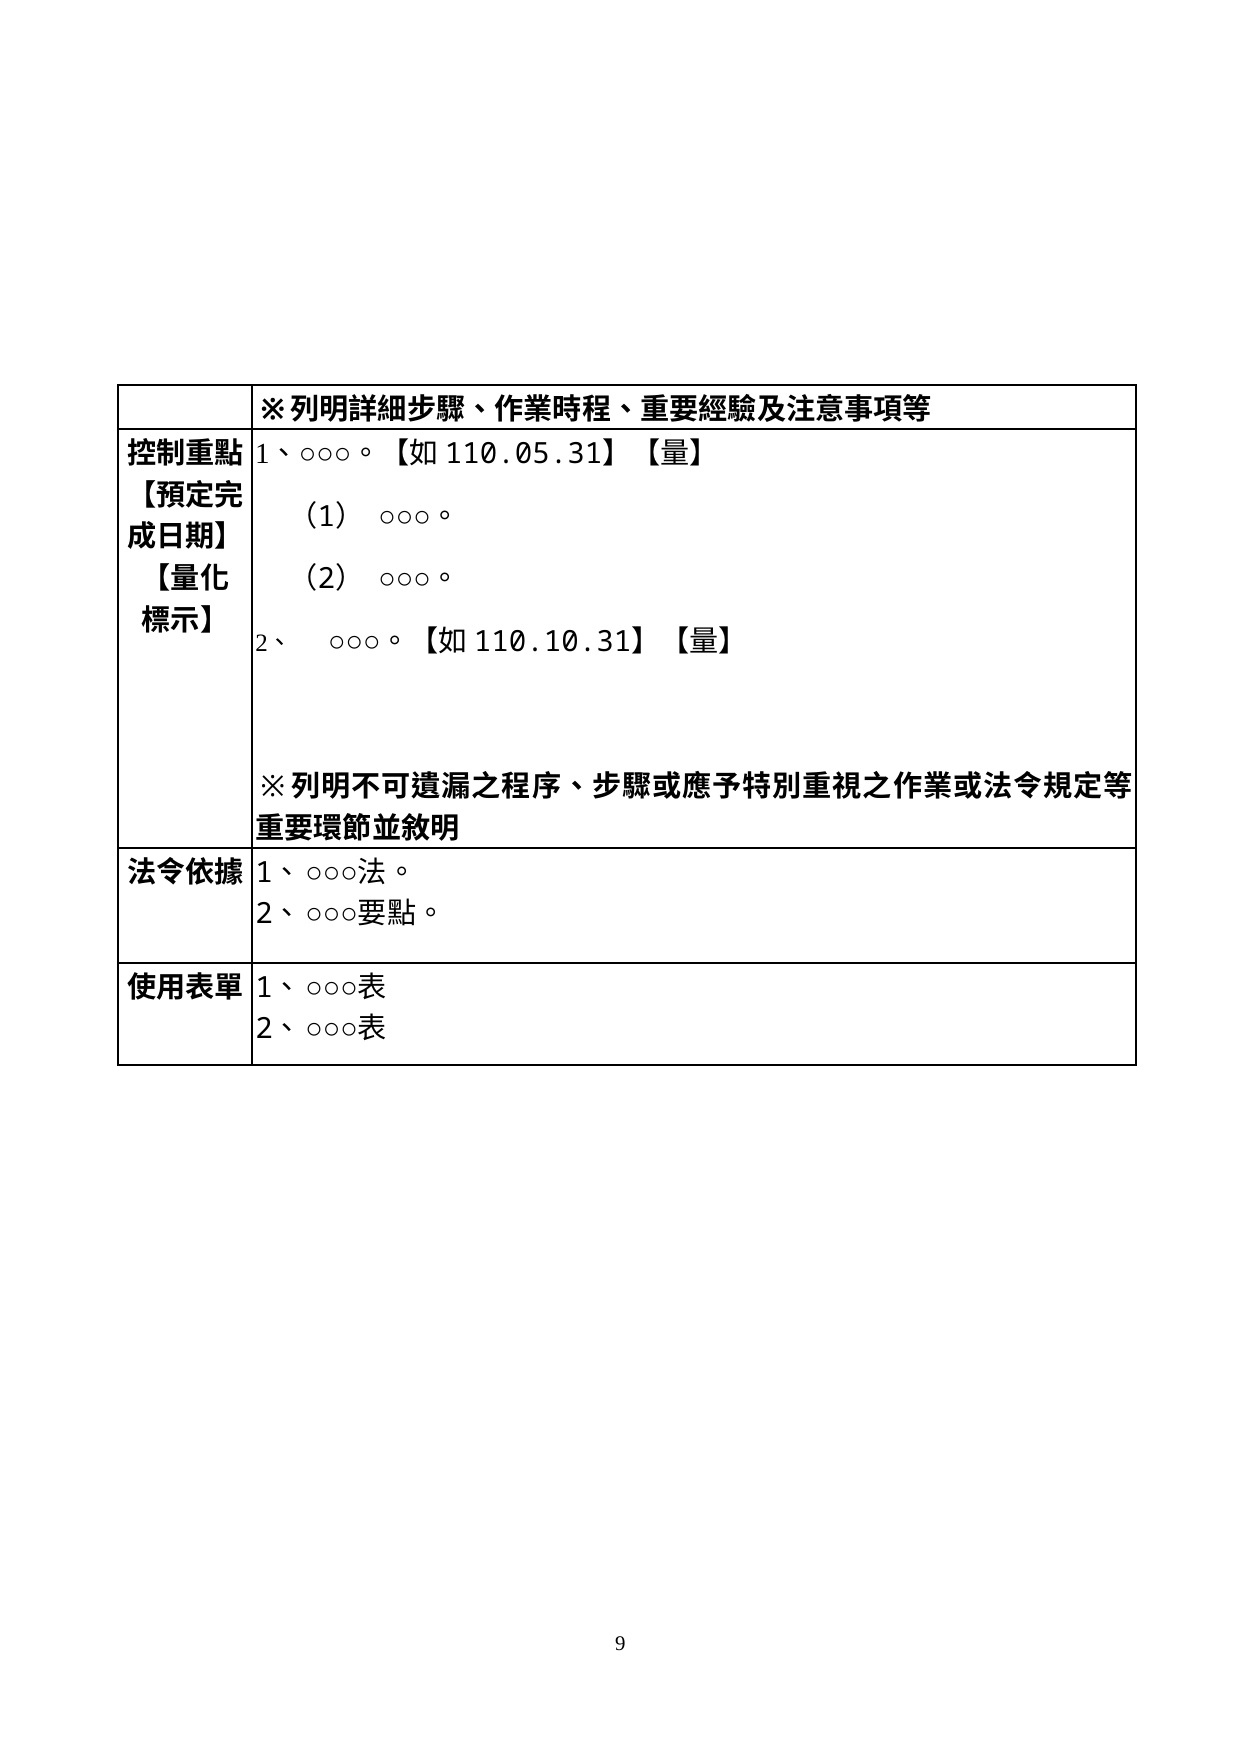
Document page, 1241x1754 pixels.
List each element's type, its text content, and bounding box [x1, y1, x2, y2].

table_cell ○○○。【如110.05.31】【量】 ○○○。 ○○○。 ○○○。【如110.10.31】【量】 ※列明不可遺漏之程序、步驟或應予特別重視之作業或法令規定等重要環節並敘明 [253, 430, 1135, 847]
table_cell 法令依據 [119, 849, 251, 962]
table_cell ○○○表 ○○○表 [253, 964, 1135, 1064]
table_cell 使用表單 [119, 964, 251, 1064]
table_cell 控制重點 【預定完成日期】 【量化 標示】 [119, 430, 251, 847]
table_cell [119, 386, 251, 428]
table_cell （一） 1. （1） ① ➊ ※列明詳細步驟、作業時程、重要經驗及注意事項等 [253, 386, 1135, 428]
table_cell ○○○法。 ○○○要點。 [253, 849, 1135, 962]
